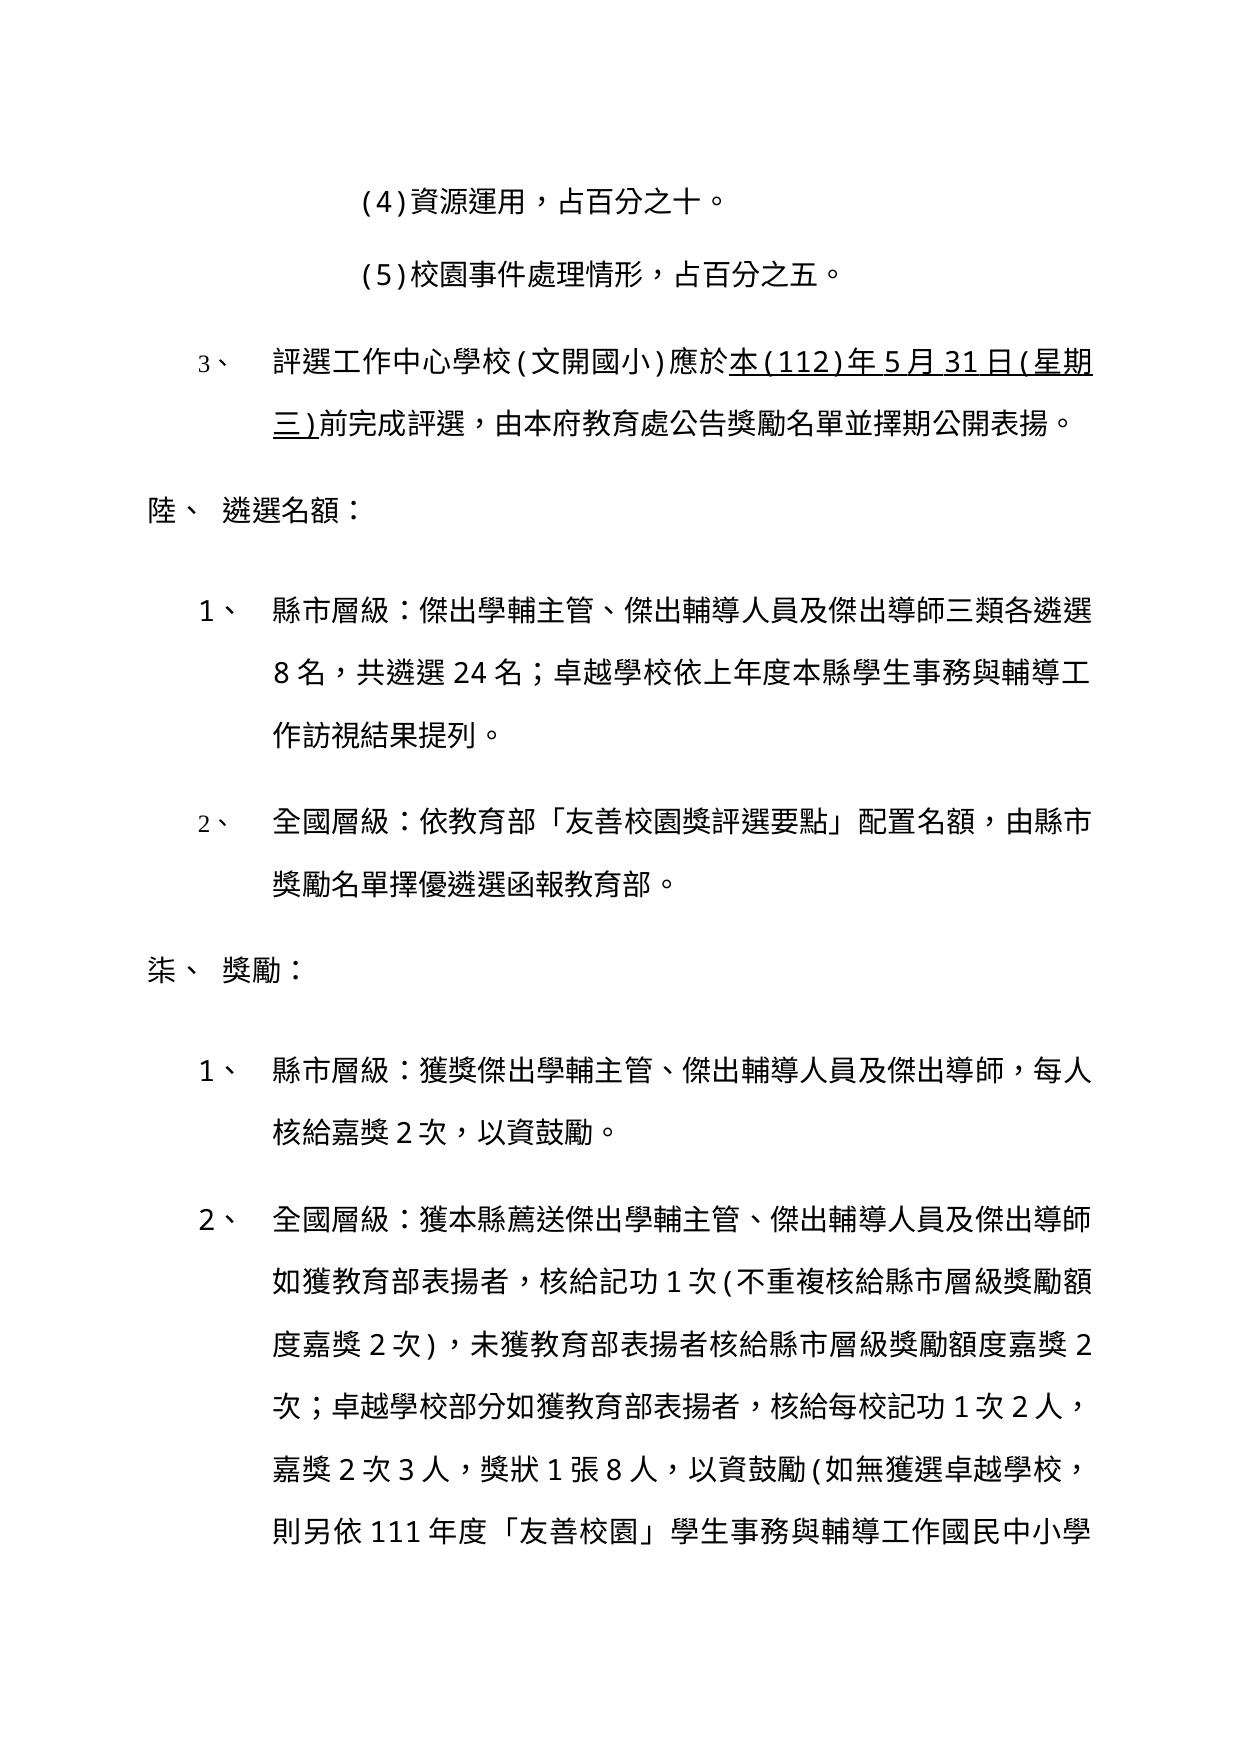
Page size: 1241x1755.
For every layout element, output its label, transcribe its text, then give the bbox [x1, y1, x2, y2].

list 縣市層級：傑出學輔主管、傑出輔導人員及傑出導師三類各遴選8名，共遴選24名；卓越學校依上年度本縣學生事務與輔導工作訪視結果提列。 [198, 567, 1093, 754]
list 評選工作中心學校(文開國小)應於本(112)年5月31日(星期三)前完成評選，由本府教育處公告獎勵名單並擇期公開表揚。 [198, 318, 1093, 443]
list 全國層級：獲本縣薦送傑出學輔主管、傑出輔導人員及傑出導師如獲教育部表揚者，核給記功1次(不重複核給縣市層級獎勵額度嘉獎2次)，未獲教育部表揚者核給縣市層級獎勵額度嘉獎2次；卓越學校部分如獲教育部表揚者，核給每校記功1次2人，嘉獎2次3人，獎狀1張8人，以資鼓勵(如無獲選卓越學校，則另依111年度「友善校園」學生事務與輔導工作國民中小學 [198, 1176, 1093, 1551]
text (4)資源運用，占百分之十。 [358, 158, 1093, 221]
list 獎勵： [148, 927, 1093, 989]
list 全國層級：依教育部「友善校園獎評選要點」配置名額，由縣市獎勵名單擇優遴選函報教育部。 [198, 778, 1093, 903]
list 縣市層級：獲獎傑出學輔主管、傑出輔導人員及傑出導師，每人核給嘉獎2次，以資鼓勵。 [198, 1027, 1093, 1152]
list 遴選名額： [148, 467, 1093, 529]
text (5)校園事件處理情形，占百分之五。 [358, 231, 1093, 294]
